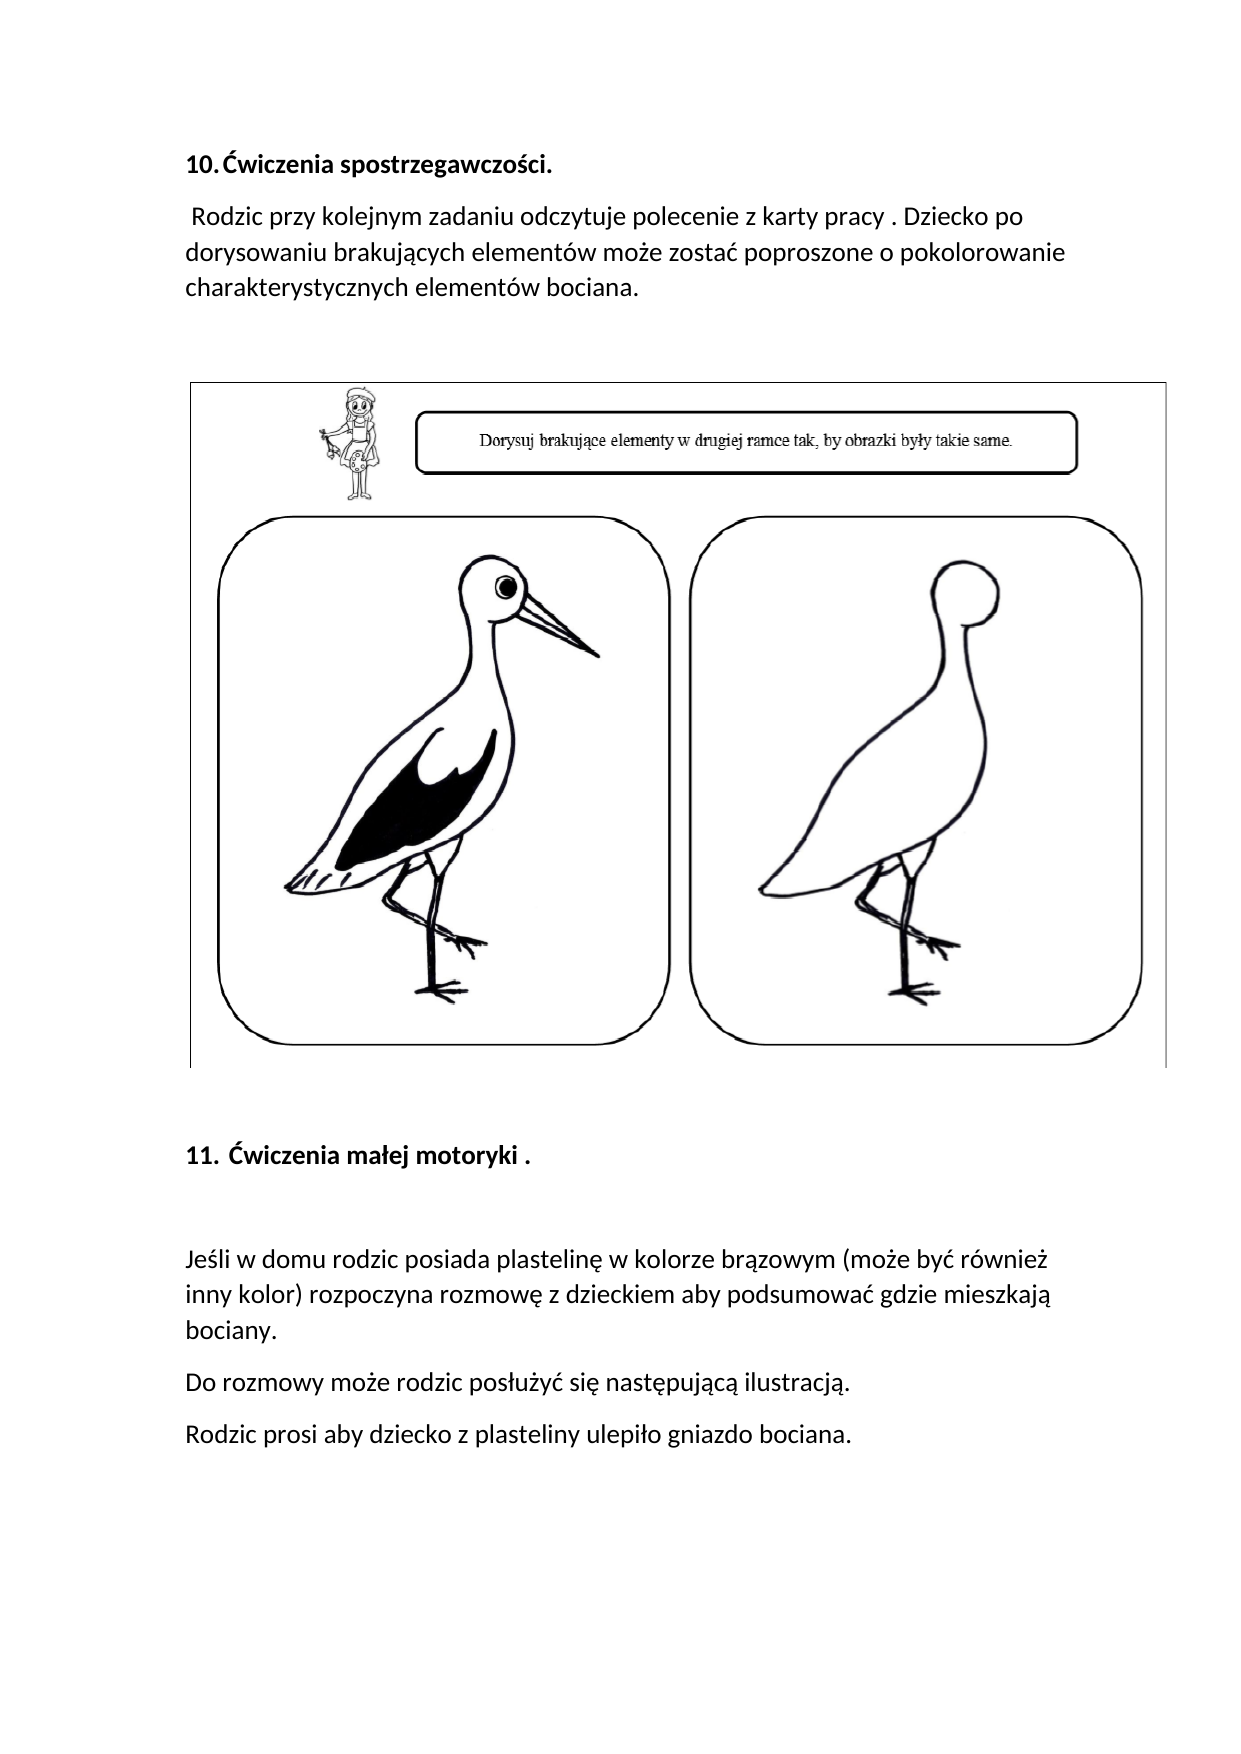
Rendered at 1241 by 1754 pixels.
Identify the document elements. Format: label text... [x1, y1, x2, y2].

list Ćwiczenia spostrzegawczości. [185, 148, 1093, 181]
text Rodzic prosi aby dziecko z plasteliny ulepiło gniazdo bociana. [185, 1417, 1093, 1450]
list Ćwiczenia małej motoryki . [185, 1138, 1093, 1171]
text Jeśli w domu rodzic posiada plastelinę w kolorze brązowym (może być również inny kolor) rozpoczyna rozmowę z dzieckiem aby podsumować gdzie mieszkają bociany. [185, 1242, 1093, 1346]
text Do rozmowy może rodzic posłużyć się następującą ilustracją. [185, 1365, 1093, 1398]
picture [185, 374, 1177, 1068]
text Rodzic przy kolejnym zadaniu odczytuje polecenie z karty pracy . Dziecko po dorysowaniu brakujących elementów może zostać poproszone o pokolorowanie charakterystycznych elementów bociana. [185, 199, 1093, 303]
